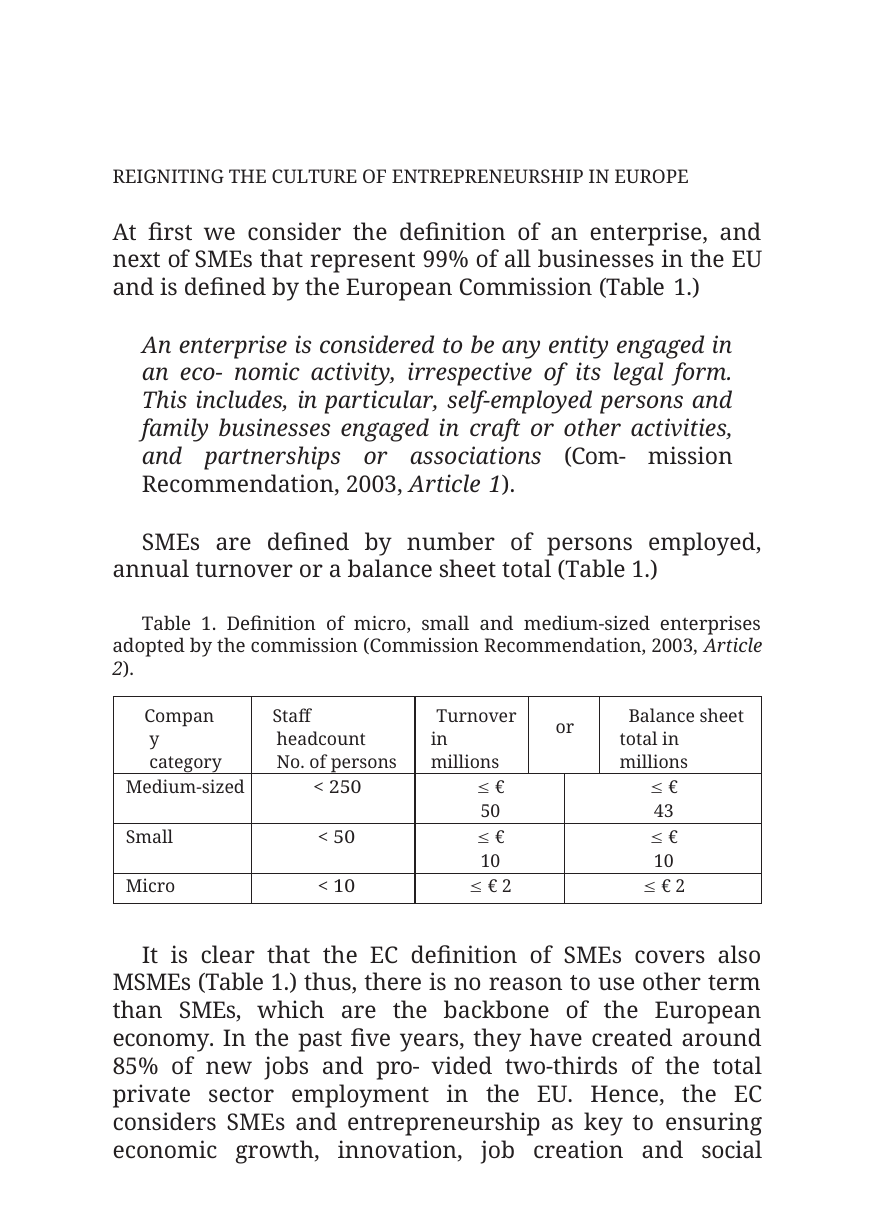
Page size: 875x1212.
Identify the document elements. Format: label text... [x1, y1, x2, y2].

text REIGNITING THE CULTURE OF ENTREPRENEURSHIP IN EUROPE [112, 163, 774, 189]
table_header or [529, 697, 599, 773]
table_header Staff headcount No. of persons [252, 697, 414, 773]
text Table 1. Definition of micro, small and medium-sized enterprises adopted by the commission (Commission Recommendation, 2003, Article 2). [112, 612, 762, 681]
table_cell < 10 [252, 874, 414, 903]
table_cell  € 43 [565, 774, 761, 823]
table_cell Small [114, 824, 251, 873]
table_cell  € 2 [416, 874, 564, 903]
table_cell Micro [114, 874, 251, 903]
table_cell Medium-sized [114, 774, 251, 823]
text An enterprise is considered to be any entity engaged in an eco- nomic activity, irrespective of its legal form. This includes, in particular, self-employed persons and family businesses engaged in craft or other activities, and partnerships or associations (Com- mission Recommendation, 2003, Article 1). [142, 331, 733, 499]
table_header Turnover in millions [416, 697, 528, 773]
text SMEs are defined by number of persons employed, annual turnover or a balance sheet total (Table 1.) [112, 528, 762, 584]
table_cell < 250 [252, 774, 414, 823]
table_cell  € 2 [565, 874, 761, 903]
text It is clear that the EC definition of SMEs covers also MSMEs (Table 1.) thus, there is no reason to use other term than SMEs, which are the backbone of the European economy. In the past five years, they have created around 85% of new jobs and pro- vided two-thirds of the total private sector employment in the EU. Hence, the EC considers SMEs and entrepreneurship as key to ensuring economic growth, innovation, job creation and social [112, 941, 762, 1166]
table_cell  € 50 [416, 774, 564, 823]
table_cell  € 10 [416, 824, 564, 873]
table_cell < 50 [252, 824, 414, 873]
text At first we consider the definition of an enterprise, and next of SMEs that represent 99% of all businesses in the EU and is defined by the European Commission (Table 1.) [112, 218, 762, 302]
table_header Company category [114, 697, 251, 773]
table_cell  € 10 [565, 824, 761, 873]
table_header Balance sheet total in millions [600, 697, 761, 773]
